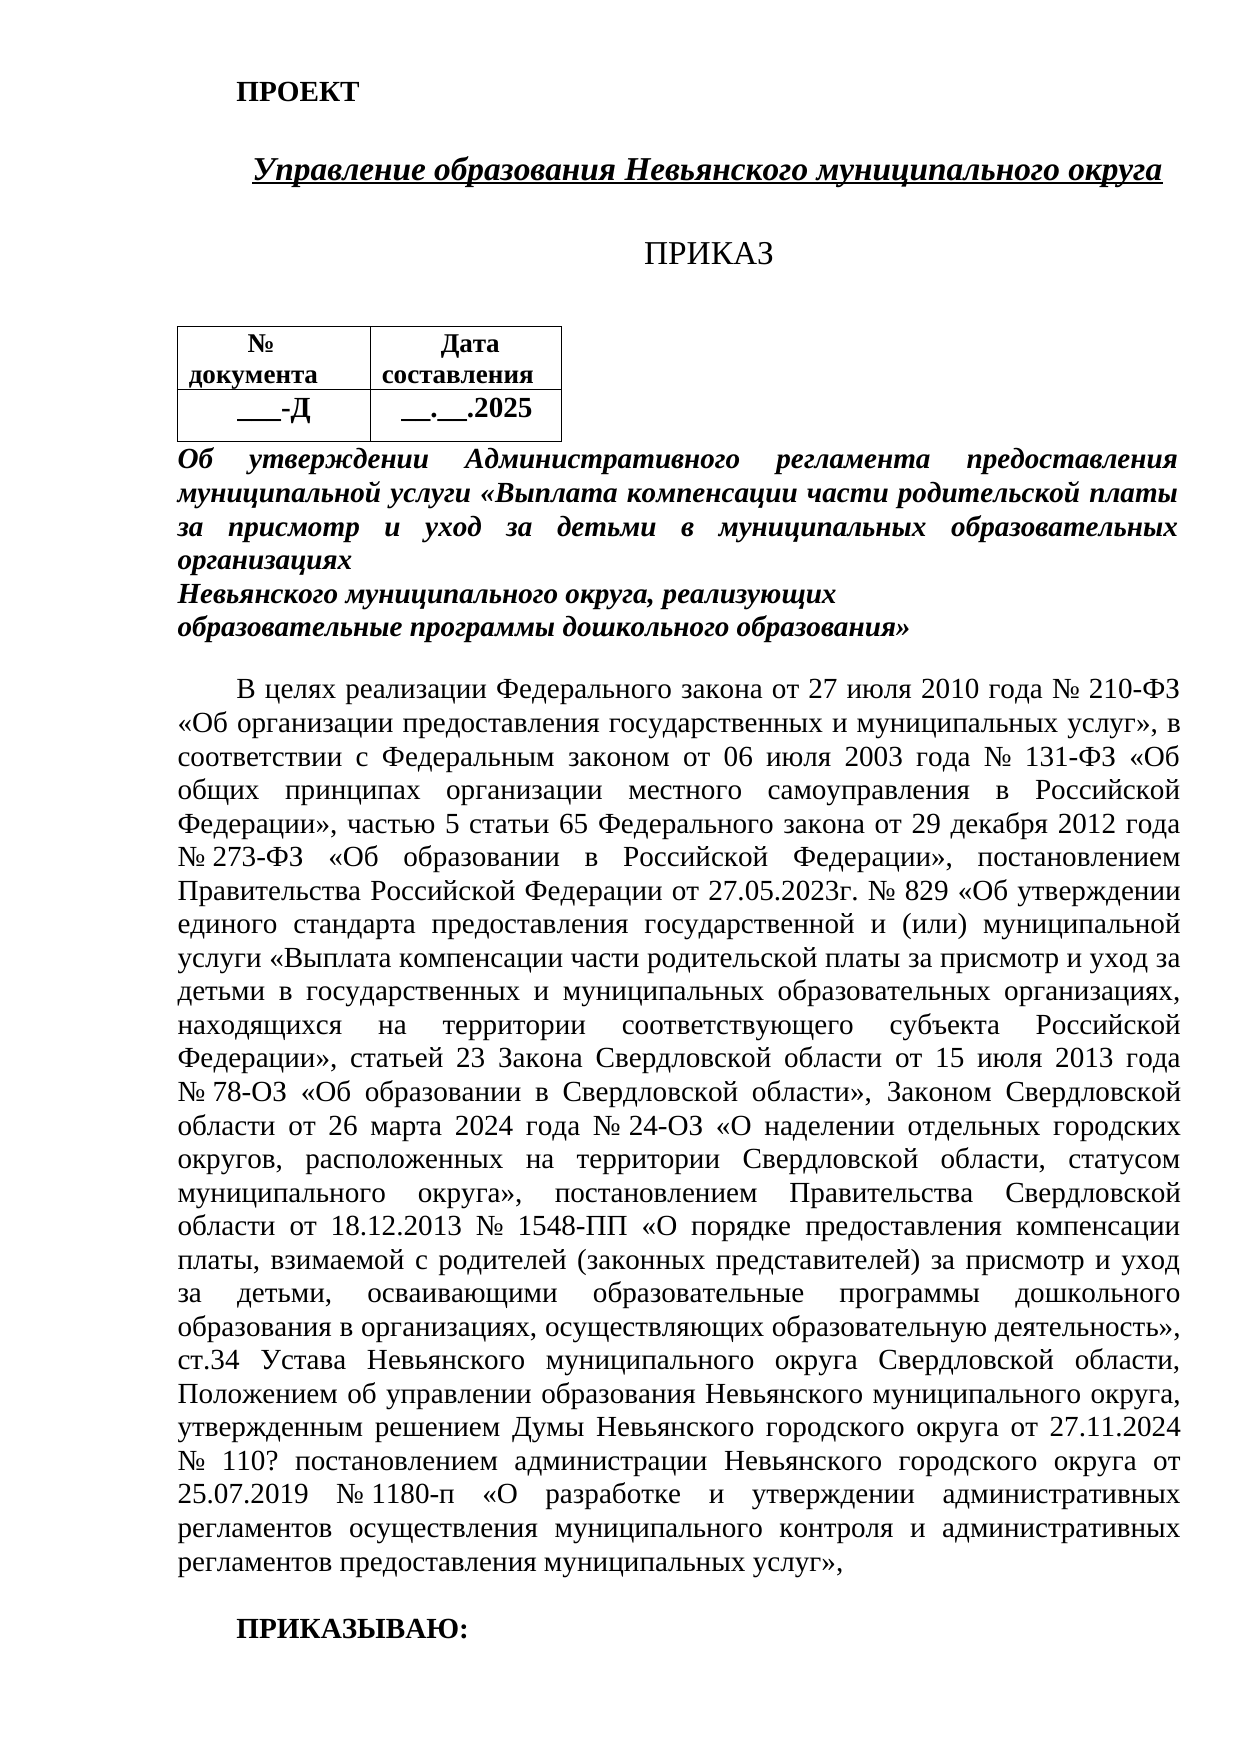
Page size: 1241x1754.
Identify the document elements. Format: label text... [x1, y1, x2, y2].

text Невьянского муниципального округа, реализующих [177, 576, 1181, 609]
subtitle Управление образования Невьянского муниципального округа [177, 149, 1181, 187]
subtitle ПРИКАЗ [177, 233, 1181, 272]
table_cell ___-Д [178, 390, 370, 441]
table_cell __.__.2025 [371, 390, 561, 441]
text ПРИКАЗЫВАЮ: [177, 1611, 1181, 1644]
table_header Дата составления [371, 327, 561, 389]
text ПРОЕКТ [177, 74, 1181, 107]
text В целях реализации Федерального закона от 27 июля 2010 года № 210-ФЗ «Об организации предоставления государственных и муниципальных услуг», в соответствии с Федеральным законом от 06 июля 2003 года № 131-ФЗ «Об общих принципах организации местного самоуправления в Российской Федерации», частью 5 статьи 65 Федерального закона от 29 декабря 2012 года № 273-ФЗ «Об образовании в Российской Федерации», постановлением Правительства Российской Федерации от 27.05.2023г. № 829 «Об утверждении единого стандарта предоставления государственной и (или) муниципальной услуги «Выплата компенсации части родительской платы за присмотр и уход за детьми в государственных и муниципальных образовательных организациях, находящихся на территории соответствующего субъекта Российской Федерации», статьей 23 Закона Свердловской области от 15 июля 2013 года № 78-ОЗ «Об образовании в Свердловской области», Законом Свердловской области от 26 марта 2024 года № 24-ОЗ «О наделении отдельных городских округов, расположенных на территории Свердловской области, статусом муниципального округа», постановлением Правительства Свердловской области от 18.12.2013 № 1548-ПП «О порядке предоставления компенсации платы, взимаемой с родителей (законных представителей) за присмотр и уход за детьми, осваивающими образовательные программы дошкольного образования в организациях, осуществляющих образовательную деятельность», ст.34 Устава Невьянского муниципального округа Свердловской области, Положением об управлении образования Невьянского муниципального округа, утвержденным решением Думы Невьянского городского округа от 27.11.2024 № 110? постановлением администрации Невьянского городского округа от 25.07.2019 № 1180-п «О разработке и утверждении административных регламентов осуществления муниципального контроля и административных регламентов предоставления муниципальных услуг», [177, 672, 1181, 1577]
table_header № документа [178, 327, 370, 389]
text образовательные программы дошкольного образования» [177, 609, 1181, 643]
text Об утверждении Административного регламента предоставления муниципальной услуги «Выплата компенсации части родительской платы за присмотр и уход за детьми в муниципальных образовательных организациях [177, 442, 1181, 576]
